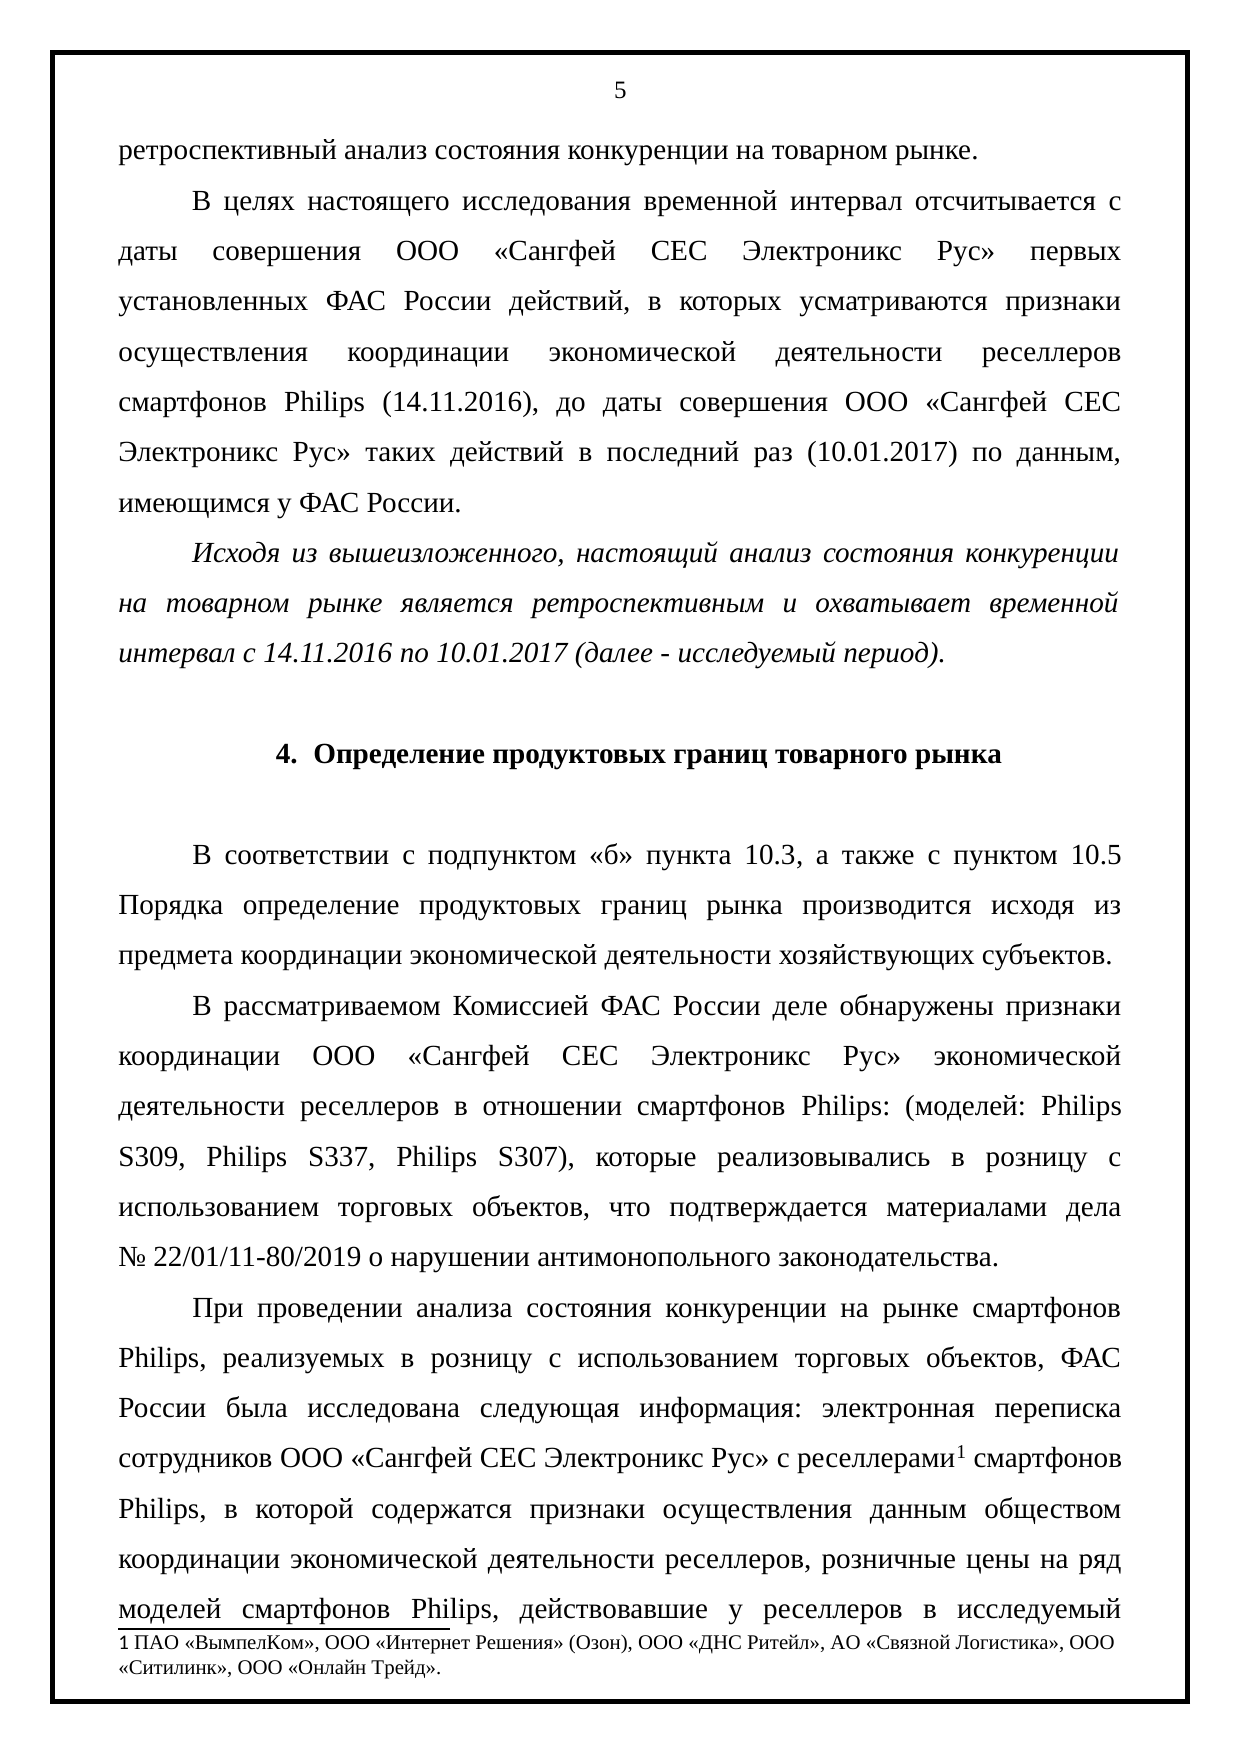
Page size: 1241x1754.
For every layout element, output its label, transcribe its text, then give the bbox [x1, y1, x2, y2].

text ПАО «ВымпелКом», ООО «Интернет Решения» (Озон), ООО «ДНС Ритейл», АО «Связной Логистика», ООО «Ситилинк», ООО «Онлайн Трейд». [118, 1629, 1122, 1679]
text В соответствии c подпунктом «б» пункта 10.3, а также с пунктом 10.5 Порядка определение продуктовых границ рынка производится исходя из предмета координации экономической деятельности хозяйствующих субъектов. [118, 837, 1122, 971]
text ретроспективный анализ состояния конкуренции на товарном рынке. [118, 132, 1122, 166]
text В целях настоящего исследования временной интервал отсчитывается с даты совершения ООО «Сангфей СЕС Электроникс Рус» первых установленных ФАС России действий, в которых усматриваются признаки осуществления координации экономической деятельности реселлеров смартфонов Philips (14.11.2016), до даты совершения ООО «Сангфей СЕС Электроникс Рус» таких действий в последний раз (10.01.2017) по данным, имеющимся у ФАС России. [118, 183, 1122, 518]
list Определение продуктовых границ товарного рынка [156, 736, 1122, 770]
text В рассматриваемом Комиссией ФАС России деле обнаружены признаки координации ООО «Сангфей СЕС Электроникс Рус» экономической деятельности реселлеров в отношении смартфонов Philips: (моделей: Philips S309, Philips S337, Philips S307), которые реализовывались в розницу с использованием торговых объектов, что подтверждается материалами дела № 22/01/11-80/2019 о нарушении антимонопольного законодательства. [118, 988, 1122, 1273]
text Исходя из вышеизложенного, настоящий анализ состояния конкуренции на товарном рынке является ретроспективным и охватывает временной интервал с 14.11.2016 по 10.01.2017 (далее - исследуемый период). [118, 535, 1122, 669]
text При проведении анализа состояния конкуренции на рынке смартфонов Philips, реализуемых в розницу с использованием торговых объектов, ФАС России была исследована следующая информация: электронная переписка сотрудников ООО «Сангфей СЕС Электроникс Рус» с реселлерами смартфонов Philips, в которой содержатся признаки осуществления данным обществом координации экономической деятельности реселлеров, розничные цены на ряд моделей смартфонов Philips, действовавшие у реселлеров в исследуемый [118, 1290, 1122, 1625]
